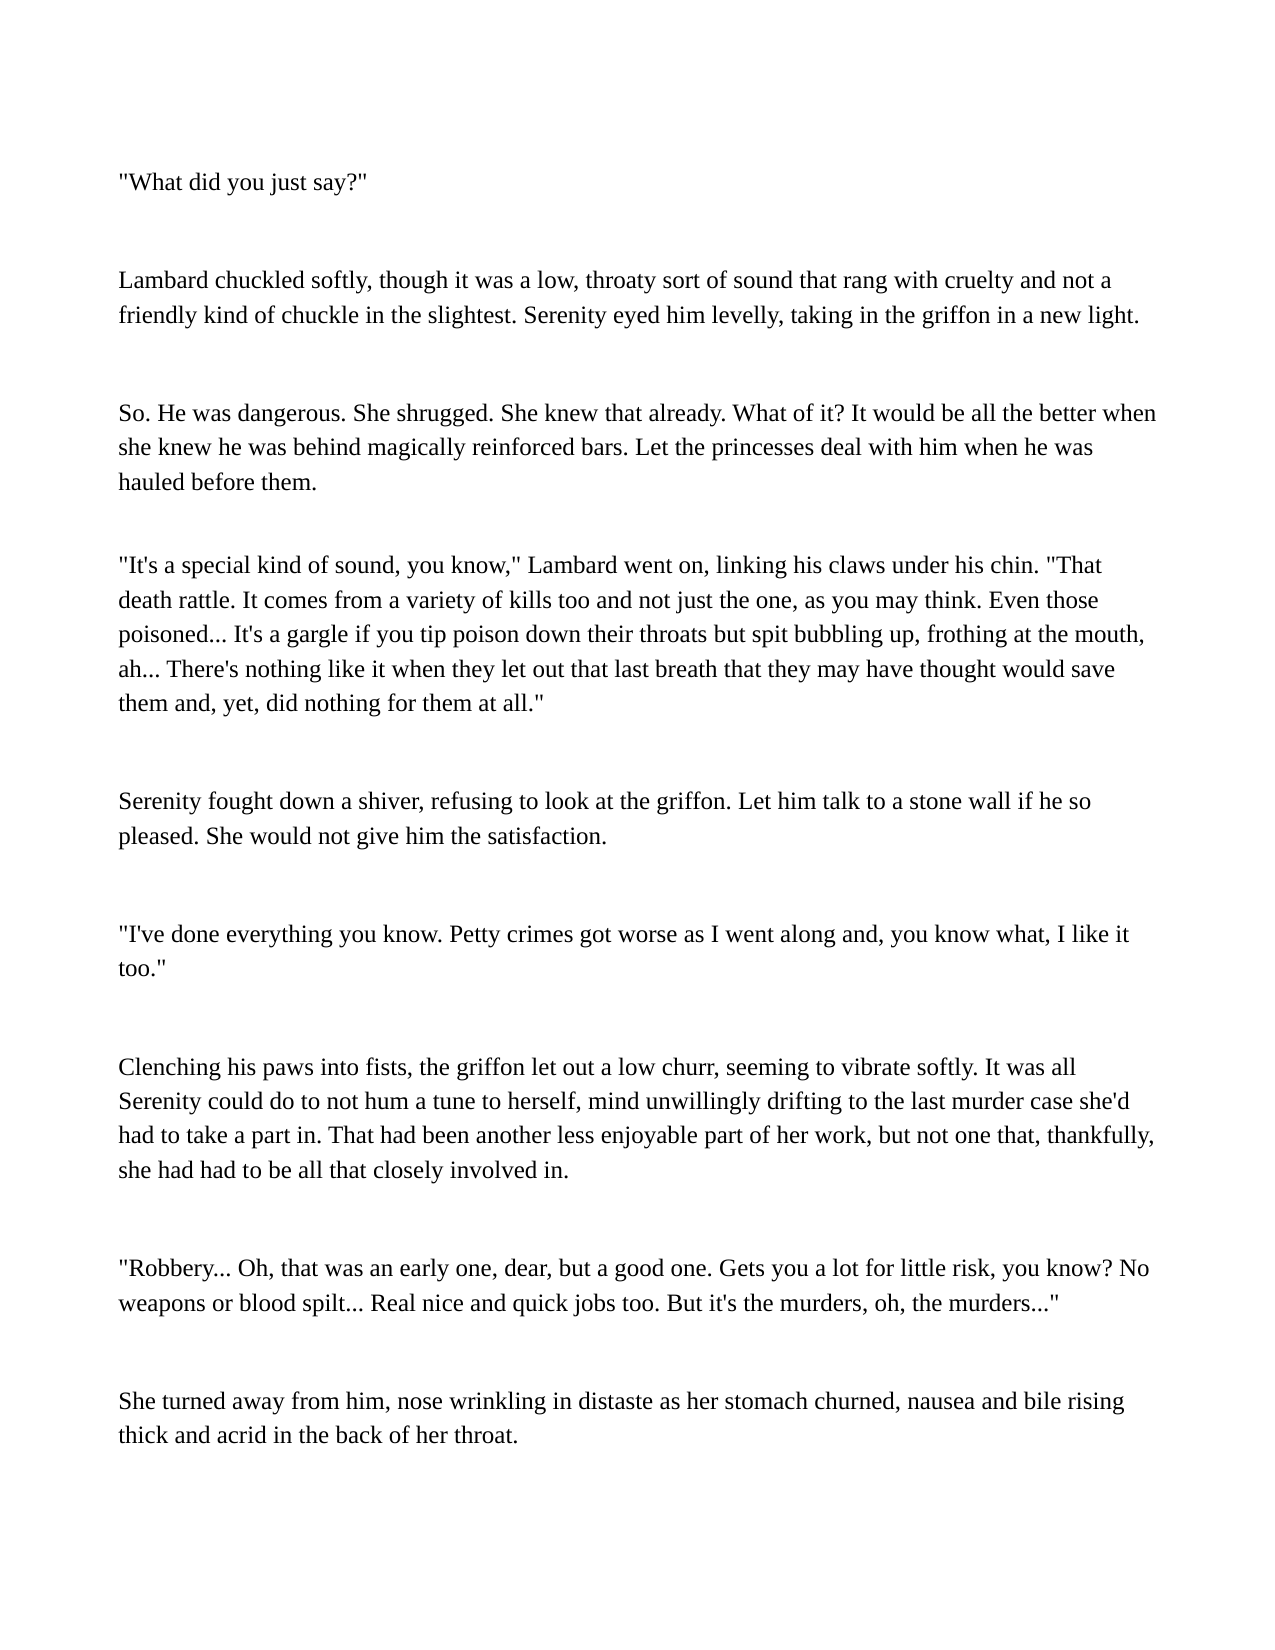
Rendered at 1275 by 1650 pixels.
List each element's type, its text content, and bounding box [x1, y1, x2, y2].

text Lambard chuckled softly, though it was a low, throaty sort of sound that rang with cruelty and not a friendly kind of chuckle in the slightest. Serenity eyed him levelly, taking in the griffon in a new light. [118, 265, 1157, 328]
text "Robbery... Oh, that was an early one, dear, but a good one. Gets you a lot for little risk, you know? No weapons or blood spilt... Real nice and quick jobs too. But it's the murders, oh, the murders..." [118, 1253, 1157, 1316]
text "It's a special kind of sound, you know," Lambard went on, linking his claws under his chin. "That death rattle. It comes from a variety of kills too and not just the one, as you may think. Even those poisoned... It's a gargle if you tip poison down their throats but spit bubbling up, frothing at the mouth, ah... There's nothing like it when they let out that last breath that they may have thought would save them and, yet, did nothing for them at all." [118, 516, 1157, 717]
text "What did you just say?" [118, 167, 1157, 196]
text Serenity fought down a shiver, refusing to look at the griffon. Let him talk to a stone wall if he so pleased. She would not give him the satisfaction. [118, 786, 1157, 850]
text "I've done everything you know. Petty crimes got worse as I went along and, you know what, I like it too." [118, 919, 1157, 982]
text Clenching his paws into fists, the griffon let out a low churr, seeming to vibrate softly. It was all Serenity could do to not hum a tune to herself, mind unwillingly drifting to the last murder case she'd had to take a part in. That had been another less enjoyable part of her work, but not one that, thankfully, she had had to be all that closely involved in. [118, 1052, 1157, 1184]
text She turned away from him, nose wrinkling in distaste as her stomach churned, nausea and bile rising thick and acrid in the back of her throat. [118, 1386, 1157, 1449]
text So. He was dangerous. She shrugged. She knew that already. What of it? It would be all the better when she knew he was behind magically reinforced bars. Let the princesses deal with him when he was hauled before them. [118, 398, 1157, 496]
